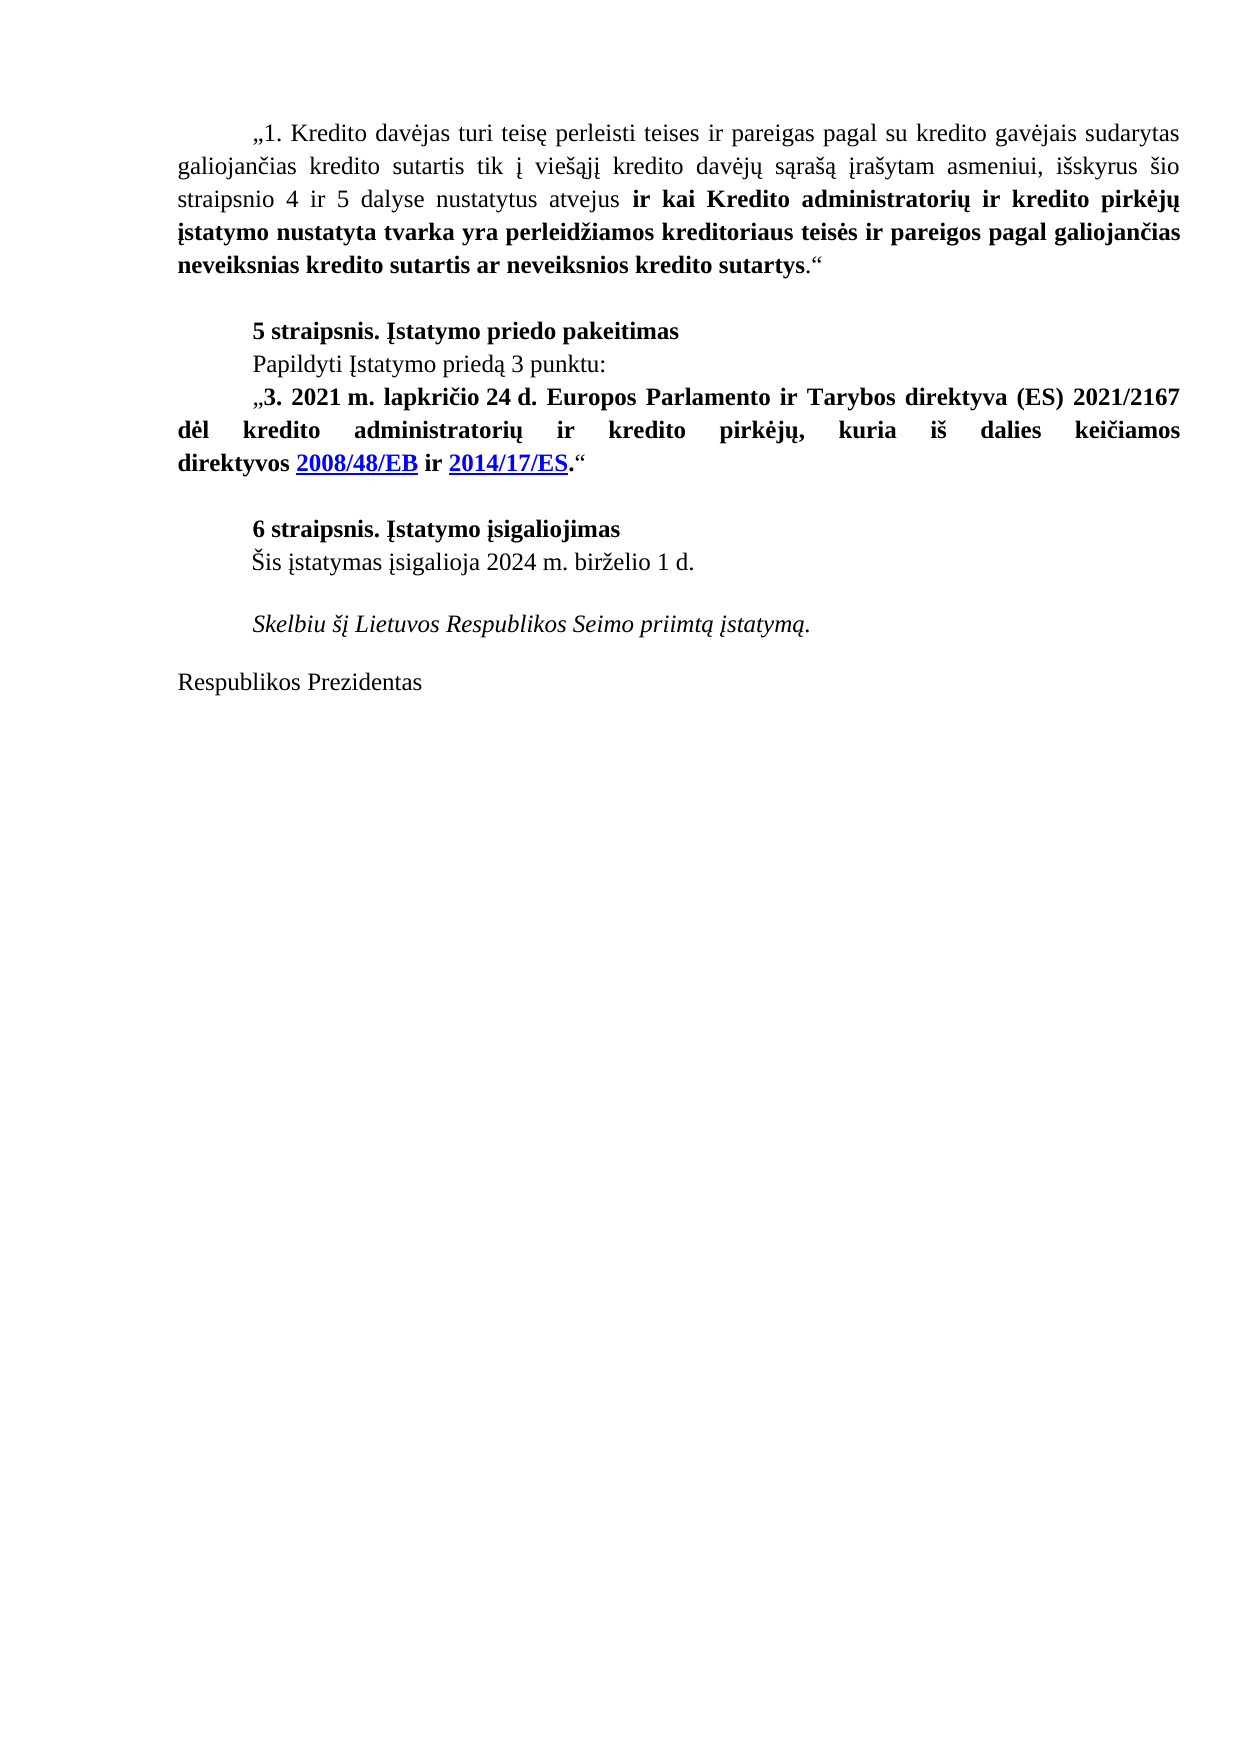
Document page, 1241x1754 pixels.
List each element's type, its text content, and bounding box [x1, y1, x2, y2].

text „3. 2021 m. lapkričio 24 d. Europos Parlamento ir Tarybos direktyva (ES) 2021/2167 dėl kredito administratorių ir kredito pirkėjų, kuria iš dalies keičiamos direktyvos 2008/48/EB ir 2014/17/ES.“ [177, 382, 1181, 477]
text Papildyti Įstatymo priedą 3 punktu: [177, 349, 1181, 378]
text Skelbiu šį Lietuvos Respublikos Seimo priimtą įstatymą. [177, 609, 1181, 638]
text 5 straipsnis. Įstatymo priedo pakeitimas [177, 316, 1181, 345]
text Respublikos Prezidentas [177, 667, 1181, 695]
text „1. Kredito davėjas turi teisę perleisti teises ir pareigas pagal su kredito gavėjais sudarytas galiojančias kredito sutartis tik į viešąjį kredito davėjų sąrašą įrašytam asmeniui, išskyrus šio straipsnio 4 ir 5 dalyse nustatytus atvejus ir kai Kredito administratorių ir kredito pirkėjų įstatymo nustatyta tvarka yra perleidžiamos kreditoriaus teisės ir pareigos pagal galiojančias neveiksnias kredito sutartis ar neveiksnios kredito sutartys.“ [177, 118, 1181, 279]
text Šis įstatymas įsigalioja 2024 m. birželio 1 d. [177, 547, 1181, 576]
text 6 straipsnis. Įstatymo įsigaliojimas [177, 514, 1181, 543]
